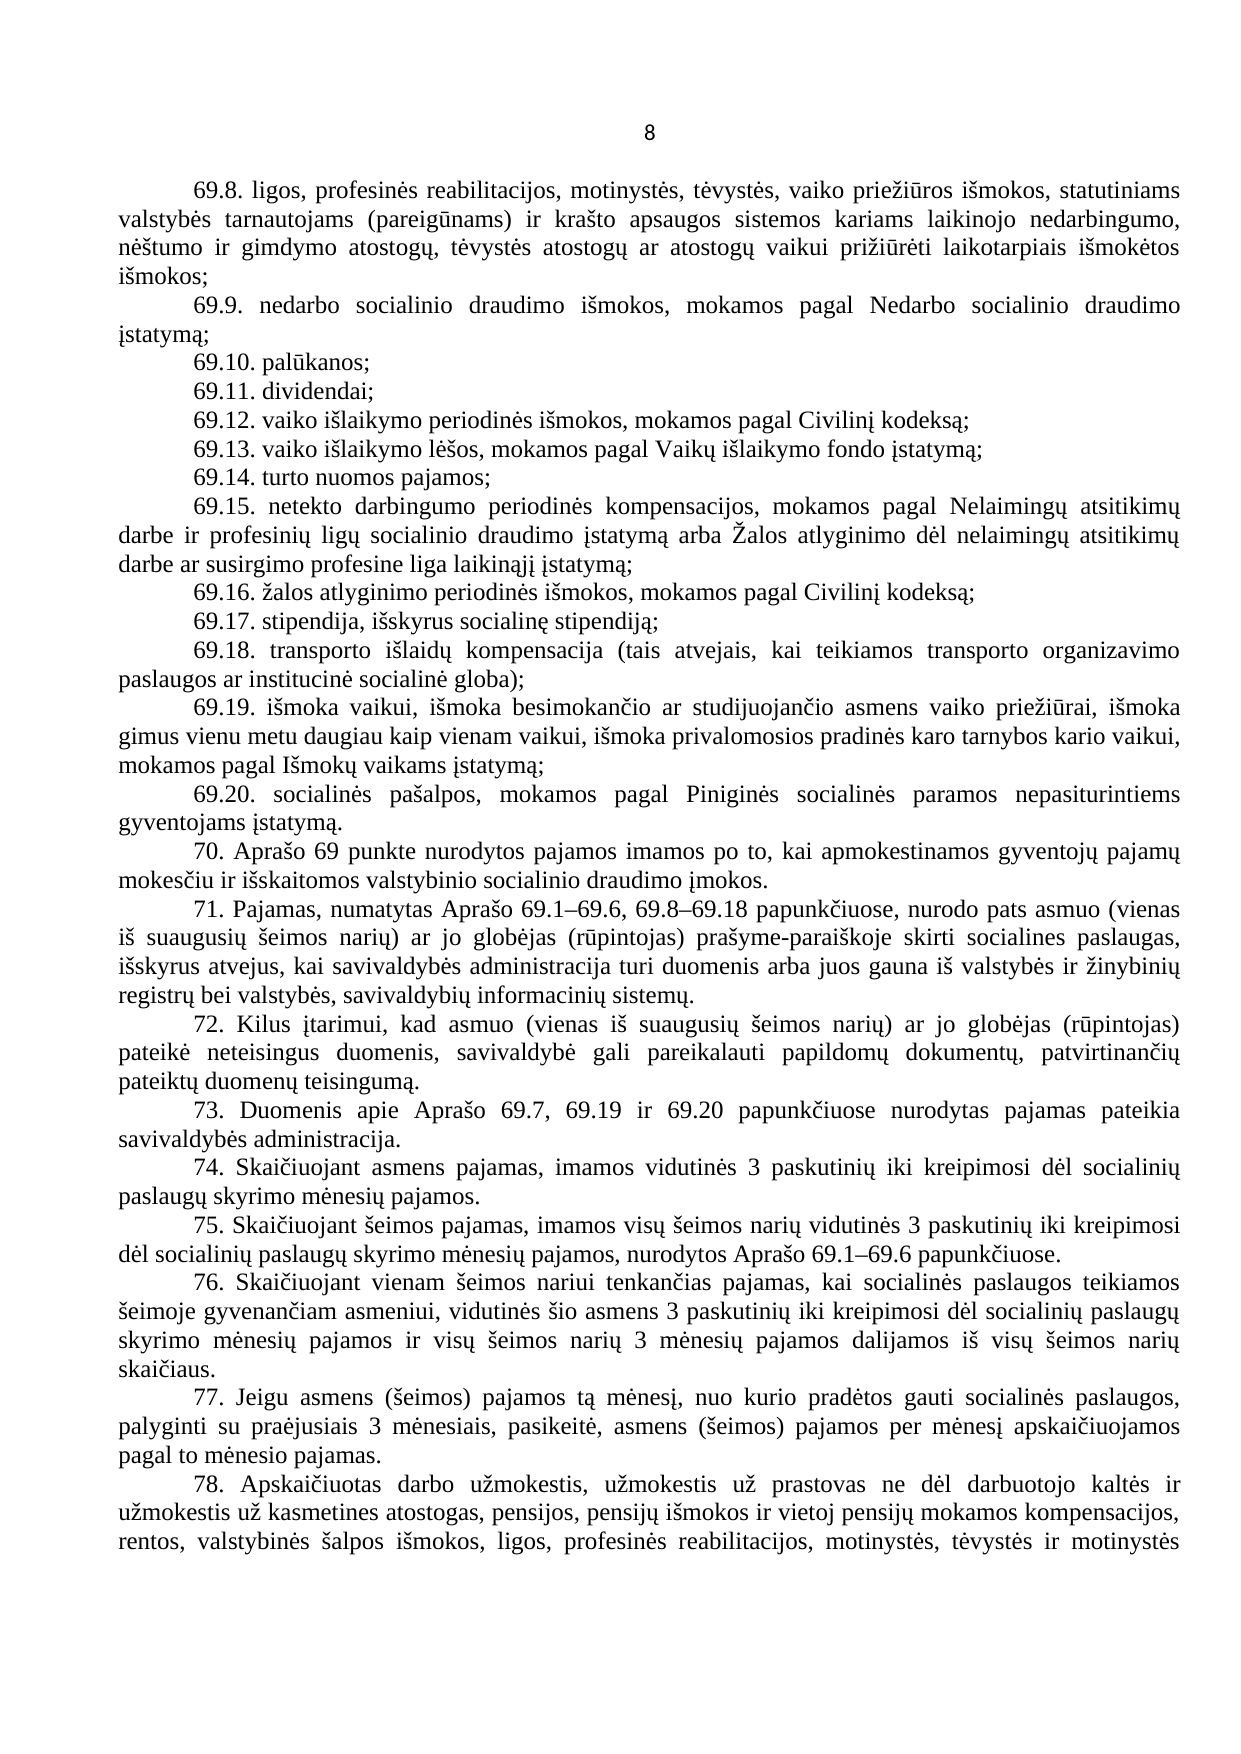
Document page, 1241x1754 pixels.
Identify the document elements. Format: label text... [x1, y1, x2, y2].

text 69.13. vaiko išlaikymo lėšos, mokamos pagal Vaikų išlaikymo fondo įstatymą; [118, 434, 1181, 462]
text 69.19. išmoka vaikui, išmoka besimokančio ar studijuojančio asmens vaiko priežiūrai, išmoka gimus vienu metu daugiau kaip vienam vaikui, išmoka privalomosios pradinės karo tarnybos kario vaikui, mokamos pagal Išmokų vaikams įstatymą; [118, 692, 1181, 779]
text 78. Apskaičiuotas darbo užmokestis, užmokestis už prastovas ne dėl darbuotojo kaltės ir užmokestis už kasmetines atostogas, pensijos, pensijų išmokos ir vietoj pensijų mokamos kompensacijos, rentos, valstybinės šalpos išmokos, ligos, profesinės reabilitacijos, motinystės, tėvystės ir motinystės [118, 1469, 1181, 1555]
text 69.8. ligos, profesinės reabilitacijos, motinystės, tėvystės, vaiko priežiūros išmokos, statutiniams valstybės tarnautojams (pareigūnams) ir krašto apsaugos sistemos kariams laikinojo nedarbingumo, nėštumo ir gimdymo atostogų, tėvystės atostogų ar atostogų vaikui prižiūrėti laikotarpiais išmokėtos išmokos; [118, 175, 1181, 290]
text 73. Duomenis apie Aprašo 69.7, 69.19 ir 69.20 papunkčiuose nurodytas pajamas pateikia savivaldybės administracija. [118, 1095, 1181, 1152]
text 69.12. vaiko išlaikymo periodinės išmokos, mokamos pagal Civilinį kodeksą; [118, 405, 1181, 434]
text 69.18. transporto išlaidų kompensacija (tais atvejais, kai teikiamos transporto organizavimo paslaugos ar institucinė socialinė globa); [118, 635, 1181, 692]
text 76. Skaičiuojant vienam šeimos nariui tenkančias pajamas, kai socialinės paslaugos teikiamos šeimoje gyvenančiam asmeniui, vidutinės šio asmens 3 paskutinių iki kreipimosi dėl socialinių paslaugų skyrimo mėnesių pajamos ir visų šeimos narių 3 mėnesių pajamos dalijamos iš visų šeimos narių skaičiaus. [118, 1267, 1181, 1382]
text 71. Pajamas, numatytas Aprašo 69.1–69.6, 69.8–69.18 papunkčiuose, nurodo pats asmuo (vienas iš suaugusių šeimos narių) ar jo globėjas (rūpintojas) prašyme-paraiškoje skirti socialines paslaugas, išskyrus atvejus, kai savivaldybės administracija turi duomenis arba juos gauna iš valstybės ir žinybinių registrų bei valstybės, savivaldybių informacinių sistemų. [118, 894, 1181, 1009]
text 72. Kilus įtarimui, kad asmuo (vienas iš suaugusių šeimos narių) ar jo globėjas (rūpintojas) pateikė neteisingus duomenis, savivaldybė gali pareikalauti papildomų dokumentų, patvirtinančių pateiktų duomenų teisingumą. [118, 1009, 1181, 1095]
text 69.10. palūkanos; [118, 347, 1181, 376]
text 69.9. nedarbo socialinio draudimo išmokos, mokamos pagal Nedarbo socialinio draudimo įstatymą; [118, 290, 1181, 347]
text 69.14. turto nuomos pajamos; [118, 462, 1181, 491]
text 70. Aprašo 69 punkte nurodytos pajamos imamos po to, kai apmokestinamos gyventojų pajamų mokesčiu ir išskaitomos valstybinio socialinio draudimo įmokos. [118, 836, 1181, 894]
text 69.15. netekto darbingumo periodinės kompensacijos, mokamos pagal Nelaimingų atsitikimų darbe ir profesinių ligų socialinio draudimo įstatymą arba Žalos atlyginimo dėl nelaimingų atsitikimų darbe ar susirgimo profesine liga laikinąjį įstatymą; [118, 491, 1181, 577]
text 69.11. dividendai; [118, 376, 1181, 405]
text 69.16. žalos atlyginimo periodinės išmokos, mokamos pagal Civilinį kodeksą; [118, 577, 1181, 606]
text 77. Jeigu asmens (šeimos) pajamos tą mėnesį, nuo kurio pradėtos gauti socialinės paslaugos, palyginti su praėjusiais 3 mėnesiais, pasikeitė, asmens (šeimos) pajamos per mėnesį apskaičiuojamos pagal to mėnesio pajamas. [118, 1382, 1181, 1469]
text 75. Skaičiuojant šeimos pajamas, imamos visų šeimos narių vidutinės 3 paskutinių iki kreipimosi dėl socialinių paslaugų skyrimo mėnesių pajamos, nurodytos Aprašo 69.1–69.6 papunkčiuose. [118, 1210, 1181, 1267]
text 69.17. stipendija, išskyrus socialinę stipendiją; [118, 606, 1181, 635]
text 69.20. socialinės pašalpos, mokamos pagal Piniginės socialinės paramos nepasiturintiems gyventojams įstatymą. [118, 779, 1181, 836]
text 74. Skaičiuojant asmens pajamas, imamos vidutinės 3 paskutinių iki kreipimosi dėl socialinių paslaugų skyrimo mėnesių pajamos. [118, 1152, 1181, 1210]
